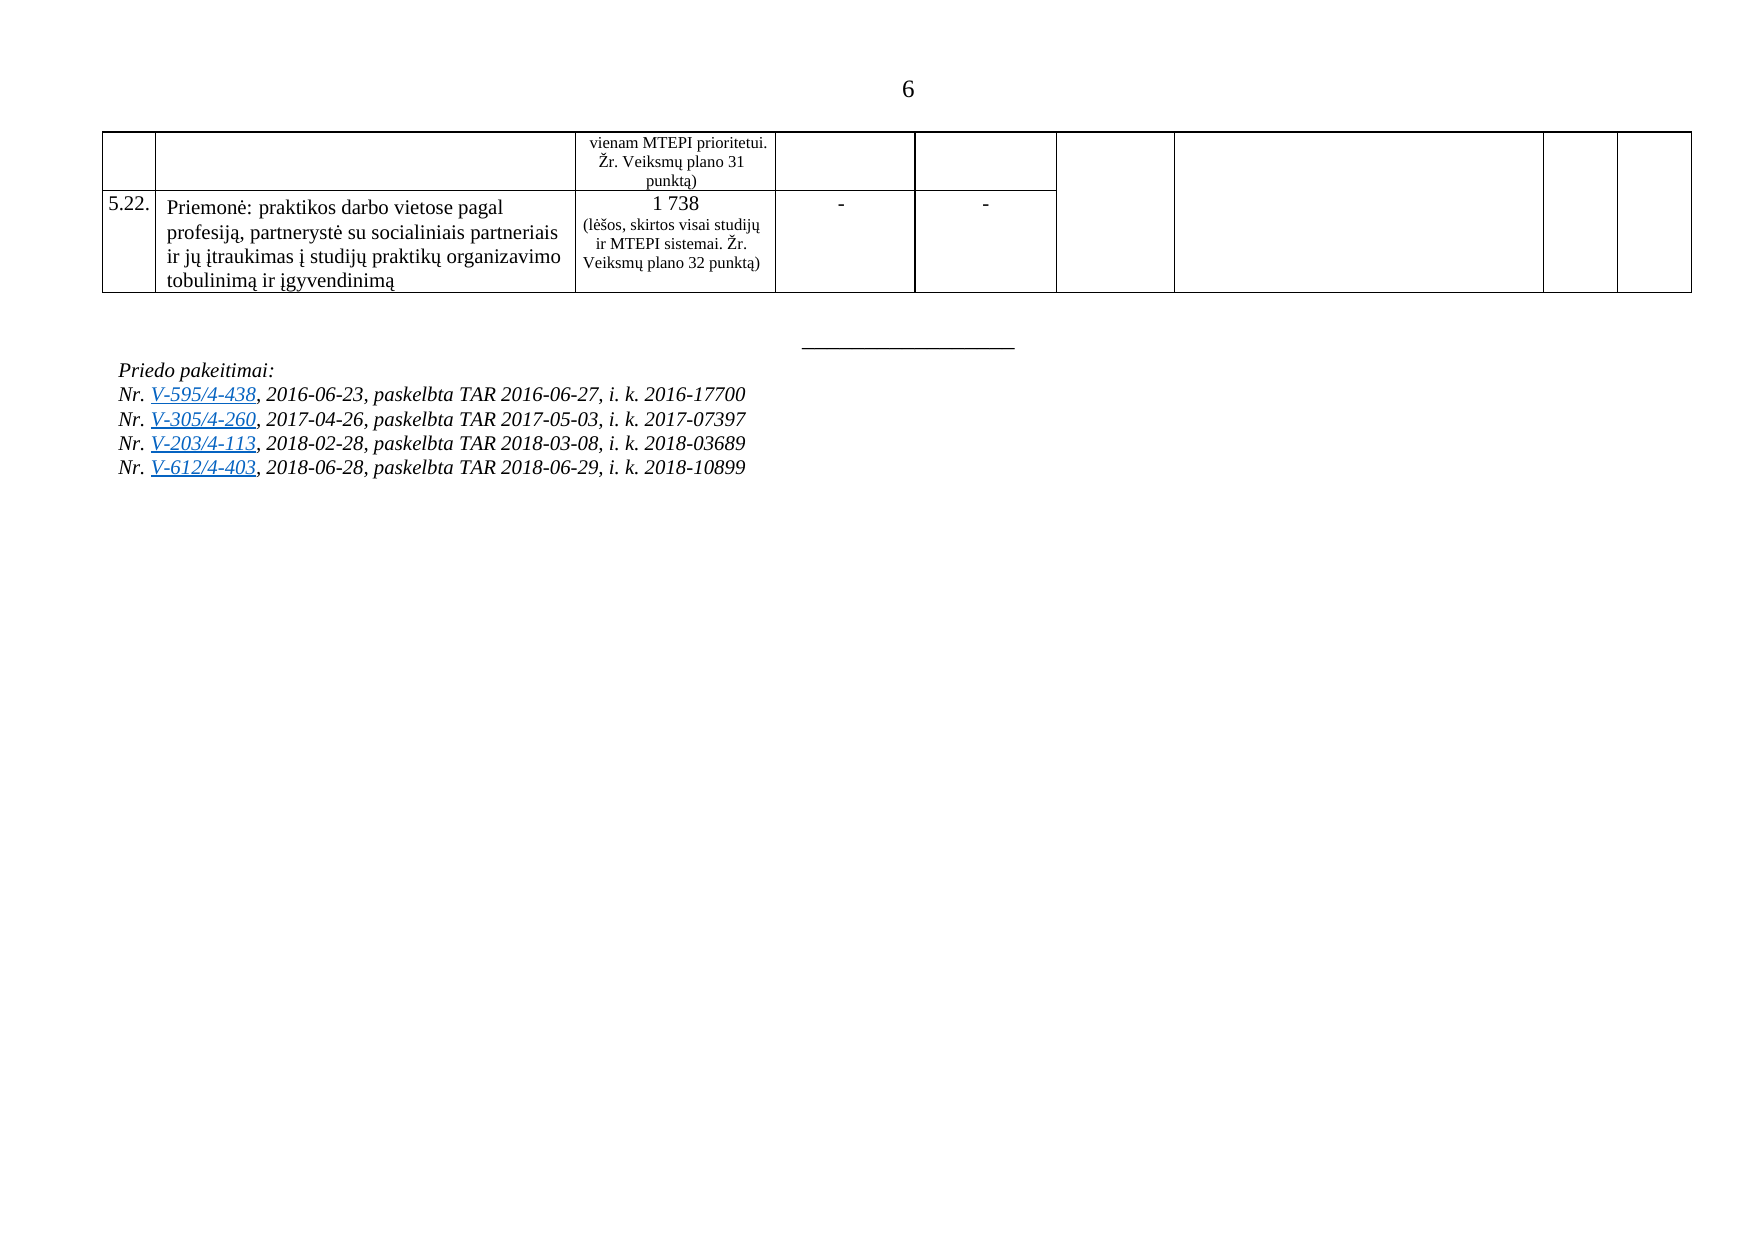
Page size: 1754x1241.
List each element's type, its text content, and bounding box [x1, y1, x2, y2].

text Nr. V-612/4-403, 2018-06-28, paskelbta TAR 2018-06-29, i. k. 2018-10899 [118, 454, 1698, 479]
table_cell - [776, 133, 914, 190]
table_cell [1618, 133, 1691, 292]
text Nr. V-203/4-113, 2018-02-28, paskelbta TAR 2018-03-08, i. k. 2018-03689 [118, 431, 1698, 454]
text _________________ [118, 323, 1698, 351]
table_cell Priemonė: praktikos darbo vietose pagal profesiją, partnerystė su socialiniais partneriais ir jų įtraukimas į studijų praktikų organizavimo tobulinimą ir įgyvendinimą [156, 191, 575, 292]
table_cell [1544, 133, 1617, 292]
table_cell [103, 133, 155, 190]
table_cell [156, 133, 575, 190]
table_cell - [776, 191, 914, 292]
text Priedo pakeitimai: [118, 358, 1698, 382]
table_cell [1057, 133, 1174, 292]
table_cell - [916, 133, 1056, 190]
table_cell 1 738 (lėšos, skirtos visai studijų ir MTEPI sistemai. Žr. Veiksmų plano 32 punktą) [576, 191, 775, 292]
table_cell - [916, 191, 1056, 292]
table_cell [1175, 133, 1543, 292]
table_cell 5.22. [103, 191, 155, 292]
text Nr. V-305/4-260, 2017-04-26, paskelbta TAR 2017-05-03, i. k. 2017-07397 [118, 406, 1698, 431]
text Nr. V-595/4-438, 2016-06-23, paskelbta TAR 2016-06-27, i. k. 2016-17700 [118, 382, 1698, 406]
table_cell vienam MTEPI prioritetui. Žr. Veiksmų plano 31 punktą) [576, 133, 775, 190]
